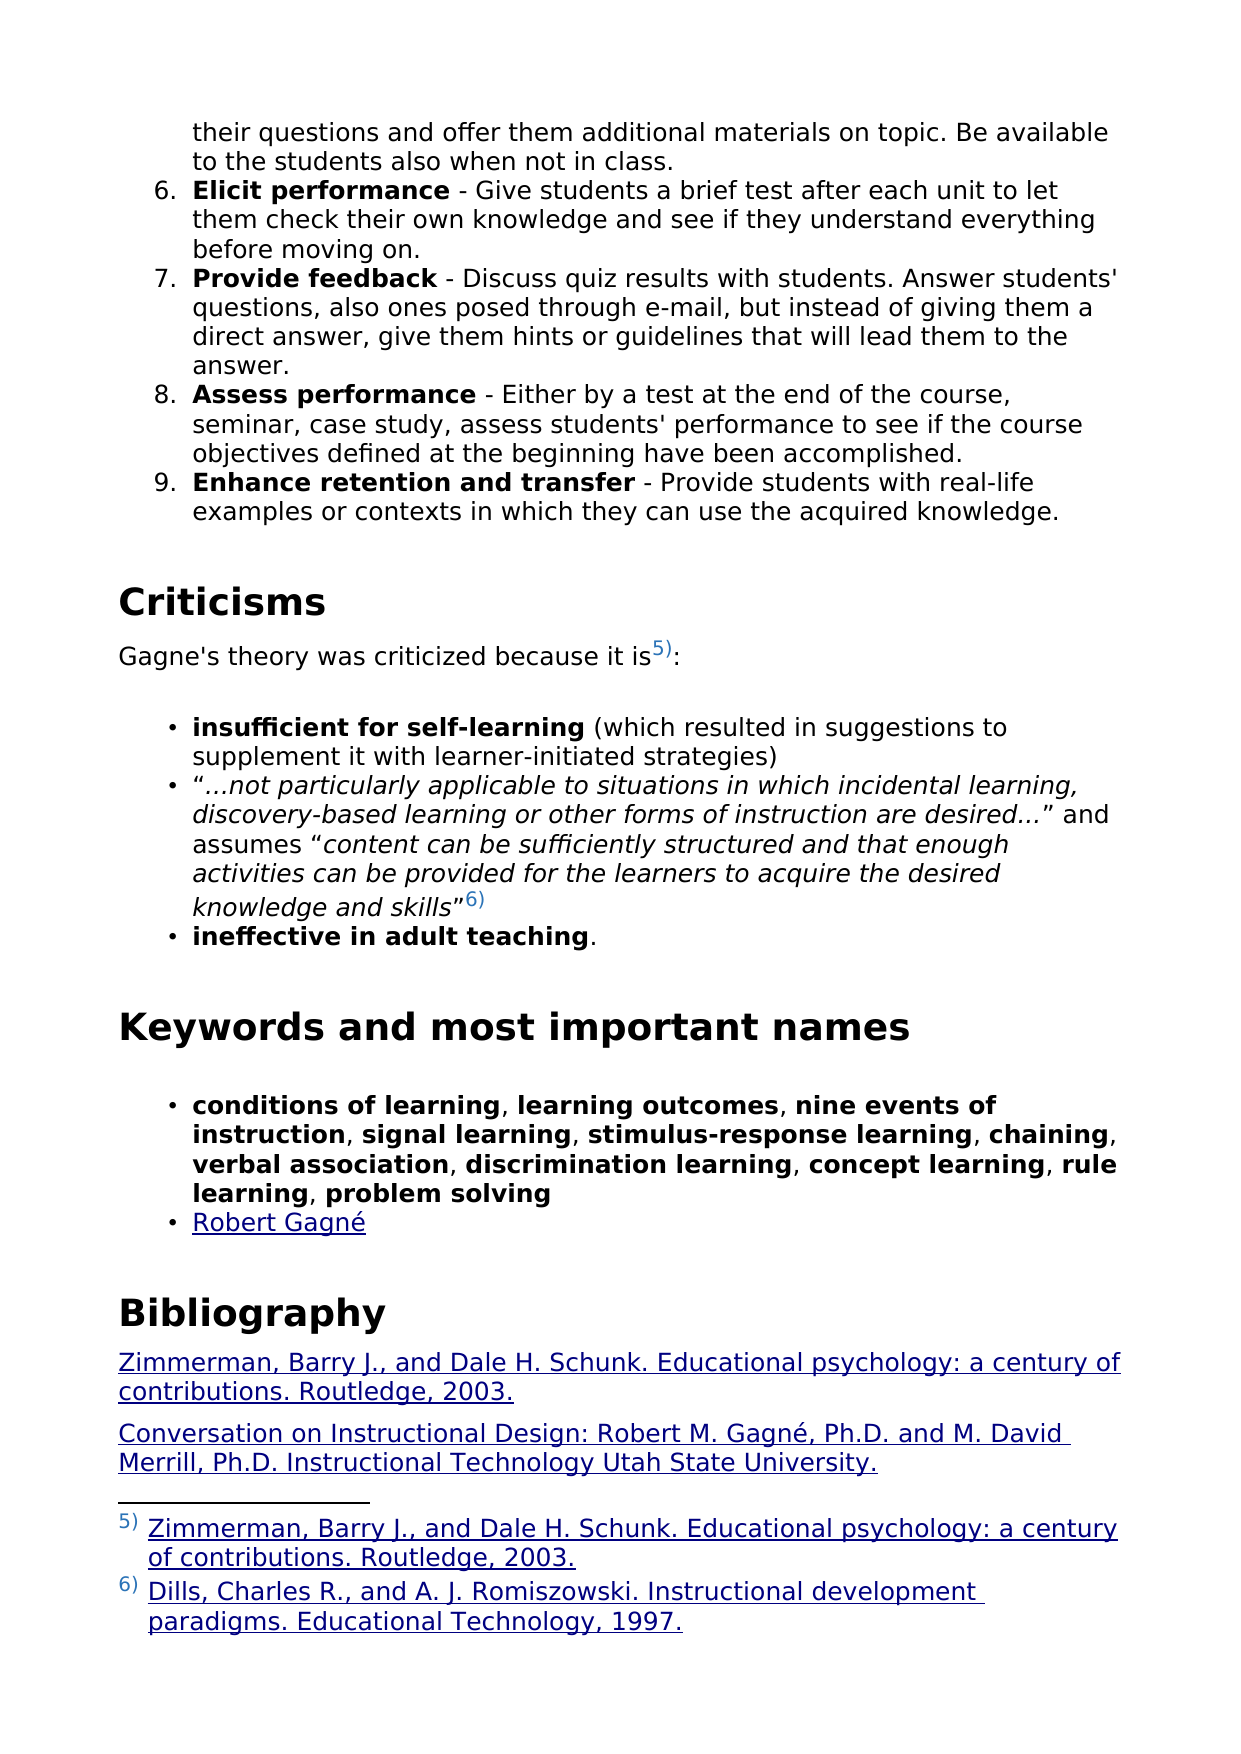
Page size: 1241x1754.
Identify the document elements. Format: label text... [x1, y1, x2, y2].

list Enhance retention and transfer - Provide students with real-life examples or contexts in which they can use the acquired knowledge. [177, 468, 1122, 526]
subtitle Keywords and most important names [118, 1006, 1122, 1049]
list their questions and offer them additional materials on topic. Be available to the students also when not in class. [177, 118, 1122, 176]
text Zimmerman, Barry J., and Dale H. Schunk. Educational psychology: a century of contributions. Routledge, 2003. [118, 1348, 1122, 1406]
list conditions of learning, learning outcomes, nine events of instruction, signal learning, stimulus-response learning, chaining, verbal association, discrimination learning, concept learning, rule learning, problem solving [177, 1091, 1122, 1208]
list Robert Gagné [177, 1208, 1122, 1237]
text Zimmerman, Barry J., and Dale H. Schunk. Educational psychology: a century of contributions. Routledge, 2003. [118, 1509, 1122, 1573]
text Gagne's theory was criticized because it is: [118, 637, 1122, 671]
list “...not particularly applicable to situations in which incidental learning, discovery-based learning or other forms of instruction are desired...” and assumes “content can be sufficiently structured and that enough activities can be provided for the learners to acquire the desired knowledge and skills” [177, 771, 1122, 922]
list Provide feedback - Discuss quiz results with students. Answer students' questions, also ones posed through e-mail, but instead of giving them a direct answer, give them hints or guidelines that will lead them to the answer. [177, 264, 1122, 381]
subtitle Bibliography [118, 1292, 1122, 1335]
subtitle Criticisms [118, 581, 1122, 624]
list insufficient for self-learning (which resulted in suggestions to supplement it with learner-initiated strategies) [177, 713, 1122, 771]
list Dills, Charles R., and A. J. Romiszowski. Instructional development paradigms. Educational Technology, 1997. [118, 1573, 1122, 1636]
list Assess performance - Either by a test at the end of the course, seminar, case study, assess students' performance to see if the course objectives defined at the beginning have been accomplished. [177, 381, 1122, 468]
list ineffective in adult teaching. [177, 922, 1122, 951]
text Conversation on Instructional Design: Robert M. Gagné, Ph.D. and M. David Merrill, Ph.D. Instructional Technology Utah State University. [118, 1419, 1122, 1477]
list Elicit performance - Give students a brief test after each unit to let them check their own knowledge and see if they understand everything before moving on. [177, 176, 1122, 264]
